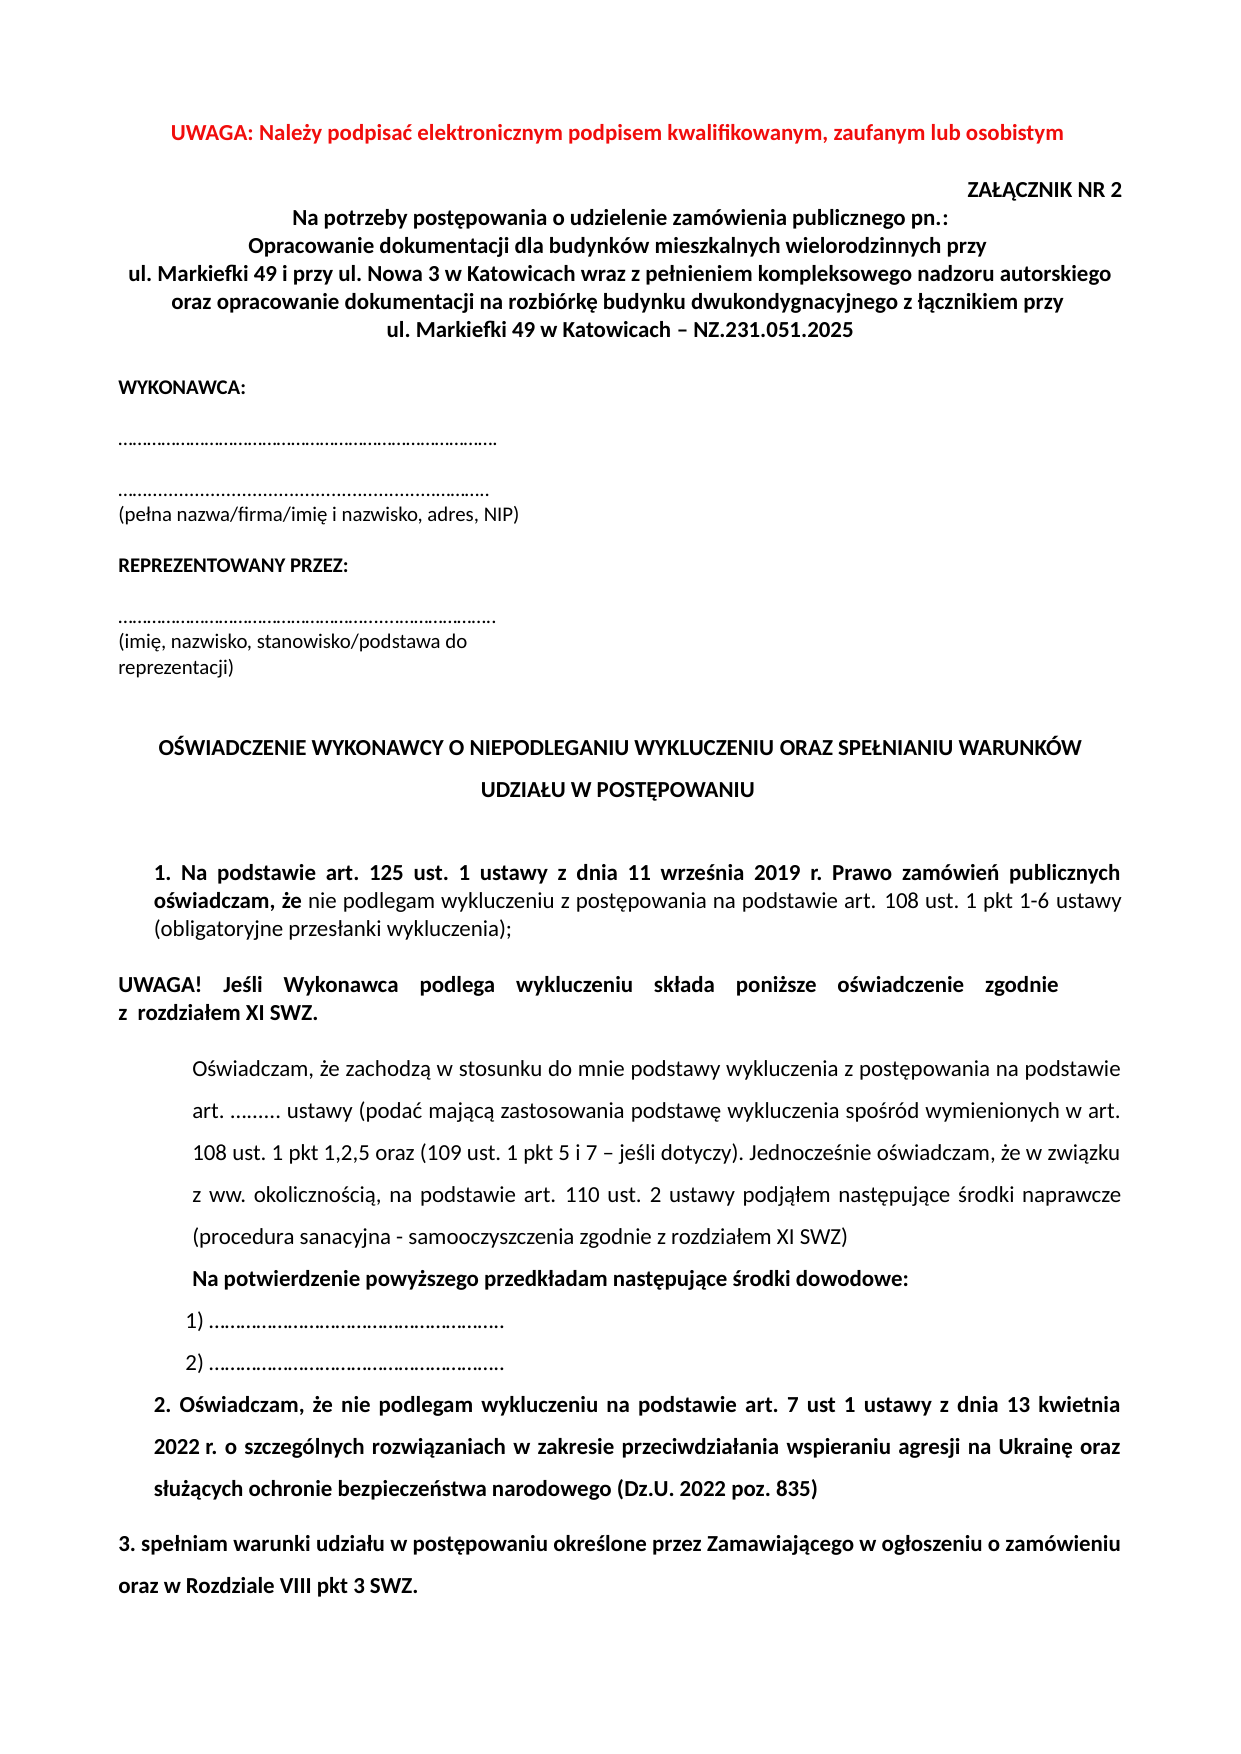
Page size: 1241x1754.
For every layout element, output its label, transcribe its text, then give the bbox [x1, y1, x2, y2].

text UWAGA: Należy podpisać elektronicznym podpisem kwalifikowanym, zaufanym lub osobistym [118, 118, 1122, 175]
text ……………………………………………………………………. [118, 425, 502, 451]
text (pełna nazwa/firma/imię i nazwisko, adres, NIP) [118, 501, 558, 527]
text Opracowanie dokumentacji dla budynków mieszkalnych wielorodzinnych przy ul. Markiefki 49 i przy ul. Nowa 3 w Katowicach wraz z pełnieniem kompleksowego nadzoru autorskiego oraz opracowanie dokumentacji na rozbiórkę budynku dwukondygnacyjnego z łącznikiem przy ul. Markiefki 49 w Katowicach – NZ.231.051.2025 [118, 231, 1122, 343]
text …………………………………………….......……………….. (imię, nazwisko, stanowisko/podstawa do reprezentacji) [118, 603, 498, 679]
text UWAGA! Jeśli Wykonawca podlega wykluczeniu składa poniższe oświadczenie zgodnie z rozdziałem XI SWZ. [118, 971, 1122, 1027]
text OŚWIADCZENIE WYKONAWCY O NIEPODLEGANIU WYKLUCZENIU ORAZ SPEŁNIANIU WARUNKÓW UDZIAŁU W POSTĘPOWANIU [118, 733, 1122, 803]
list 2. Oświadczam, że nie podlegam wykluczeniu na podstawie art. 7 ust 1 ustawy z dnia 13 kwietnia 2022 r. o szczególnych rozwiązaniach w zakresie przeciwdziałania wspieraniu agresji na Ukrainę oraz służących ochronie bezpieczeństwa narodowego (Dz.U. 2022 poz. 835) [118, 1390, 1122, 1502]
text ZAŁĄCZNIK NR 2 [118, 175, 1122, 203]
text Na potwierdzenie powyższego przedkładam następujące środki dowodowe: [118, 1264, 1122, 1292]
text Na potrzeby postępowania o udzielenie zamówienia publicznego pn.: [118, 203, 1122, 231]
text REPREZENTOWANY PRZEZ: [118, 552, 1122, 578]
list 1. Na podstawie art. 125 ust. 1 ustawy z dnia 11 września 2019 r. Prawo zamówień publicznych oświadczam, że nie podlegam wykluczeniu z postępowania na podstawie art. 108 ust. 1 pkt 1-6 ustawy (obligatoryjne przesłanki wykluczenia); [118, 858, 1122, 942]
text WYKONAWCA: [118, 374, 1122, 400]
text 1) ……………………………………………….. [118, 1306, 1119, 1334]
text 2) ……………………………………………….. [118, 1348, 1119, 1376]
list 3. spełniam warunki udziału w postępowaniu określone przez Zamawiającego w ogłoszeniu o zamówieniu oraz w Rozdziale VIII pkt 3 SWZ. [118, 1529, 1122, 1599]
text …….......................................................……….. [118, 476, 502, 501]
text Oświadczam, że zachodzą w stosunku do mnie podstawy wykluczenia z postępowania na podstawie art. …...... ustawy (podać mającą zastosowania podstawę wykluczenia spośród wymienionych w art. 108 ust. 1 pkt 1,2,5 oraz (109 ust. 1 pkt 5 i 7 – jeśli dotyczy). Jednocześnie oświadczam, że w związku z ww. okolicznością, na podstawie art. 110 ust. 2 ustawy podjąłem następujące środki naprawcze (procedura sanacyjna - samooczyszczenia zgodnie z rozdziałem XI SWZ) [192, 1054, 1122, 1251]
